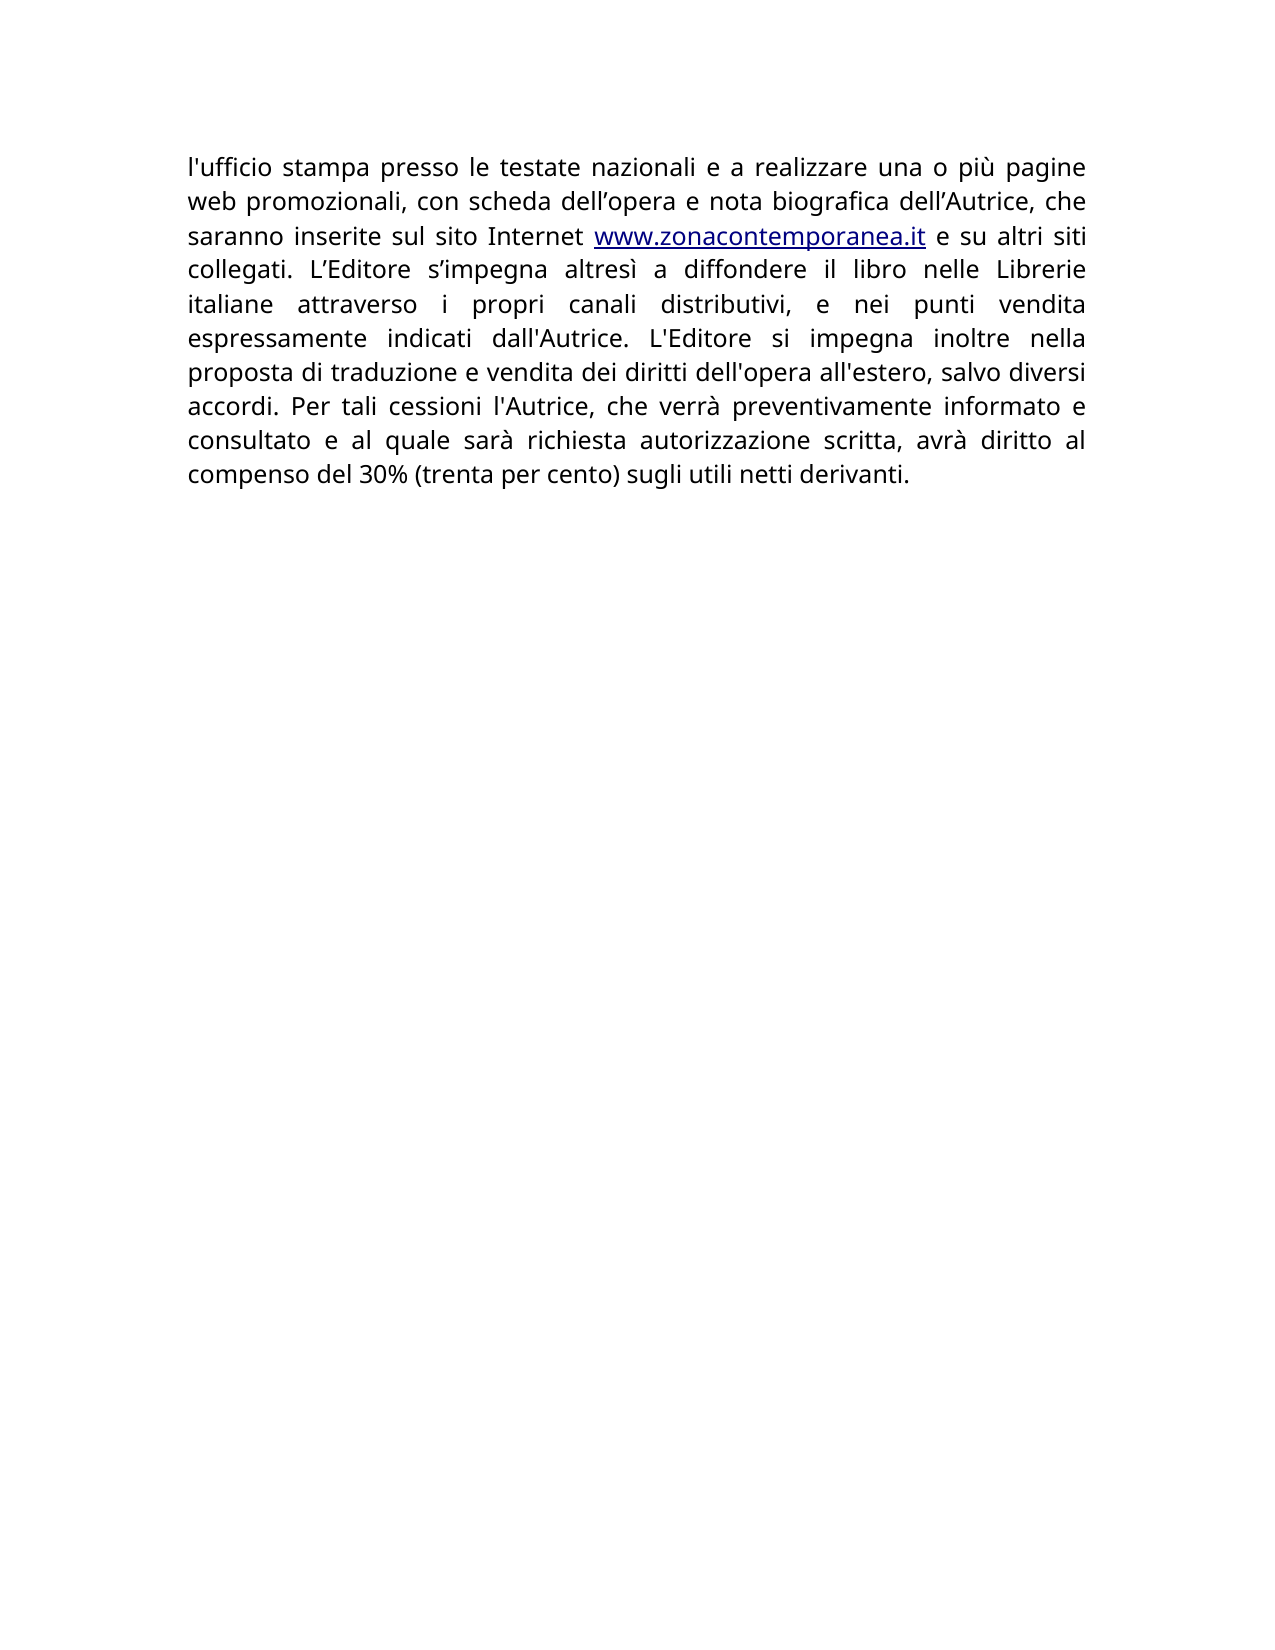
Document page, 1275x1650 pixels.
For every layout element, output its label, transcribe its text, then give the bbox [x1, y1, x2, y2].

text l'ufficio stampa presso le testate nazionali e a realizzare una o più pagine web promozionali, con scheda dell’opera e nota biografica dell’Autrice, che saranno inserite sul sito Internet www.zonacontemporanea.it e su altri siti collegati. L’Editore s’impegna altresì a diffondere il libro nelle Librerie italiane attraverso i propri canali distributivi, e nei punti vendita espressamente indicati dall'Autrice. L'Editore si impegna inoltre nella proposta di traduzione e vendita dei diritti dell'opera all'estero, salvo diversi accordi. Per tali cessioni l'Autrice, che verrà preventivamente informato e consultato e al quale sarà richiesta autorizzazione scritta, avrà diritto al compenso del 30% (trenta per cento) sugli utili netti derivanti. [187, 150, 1087, 491]
